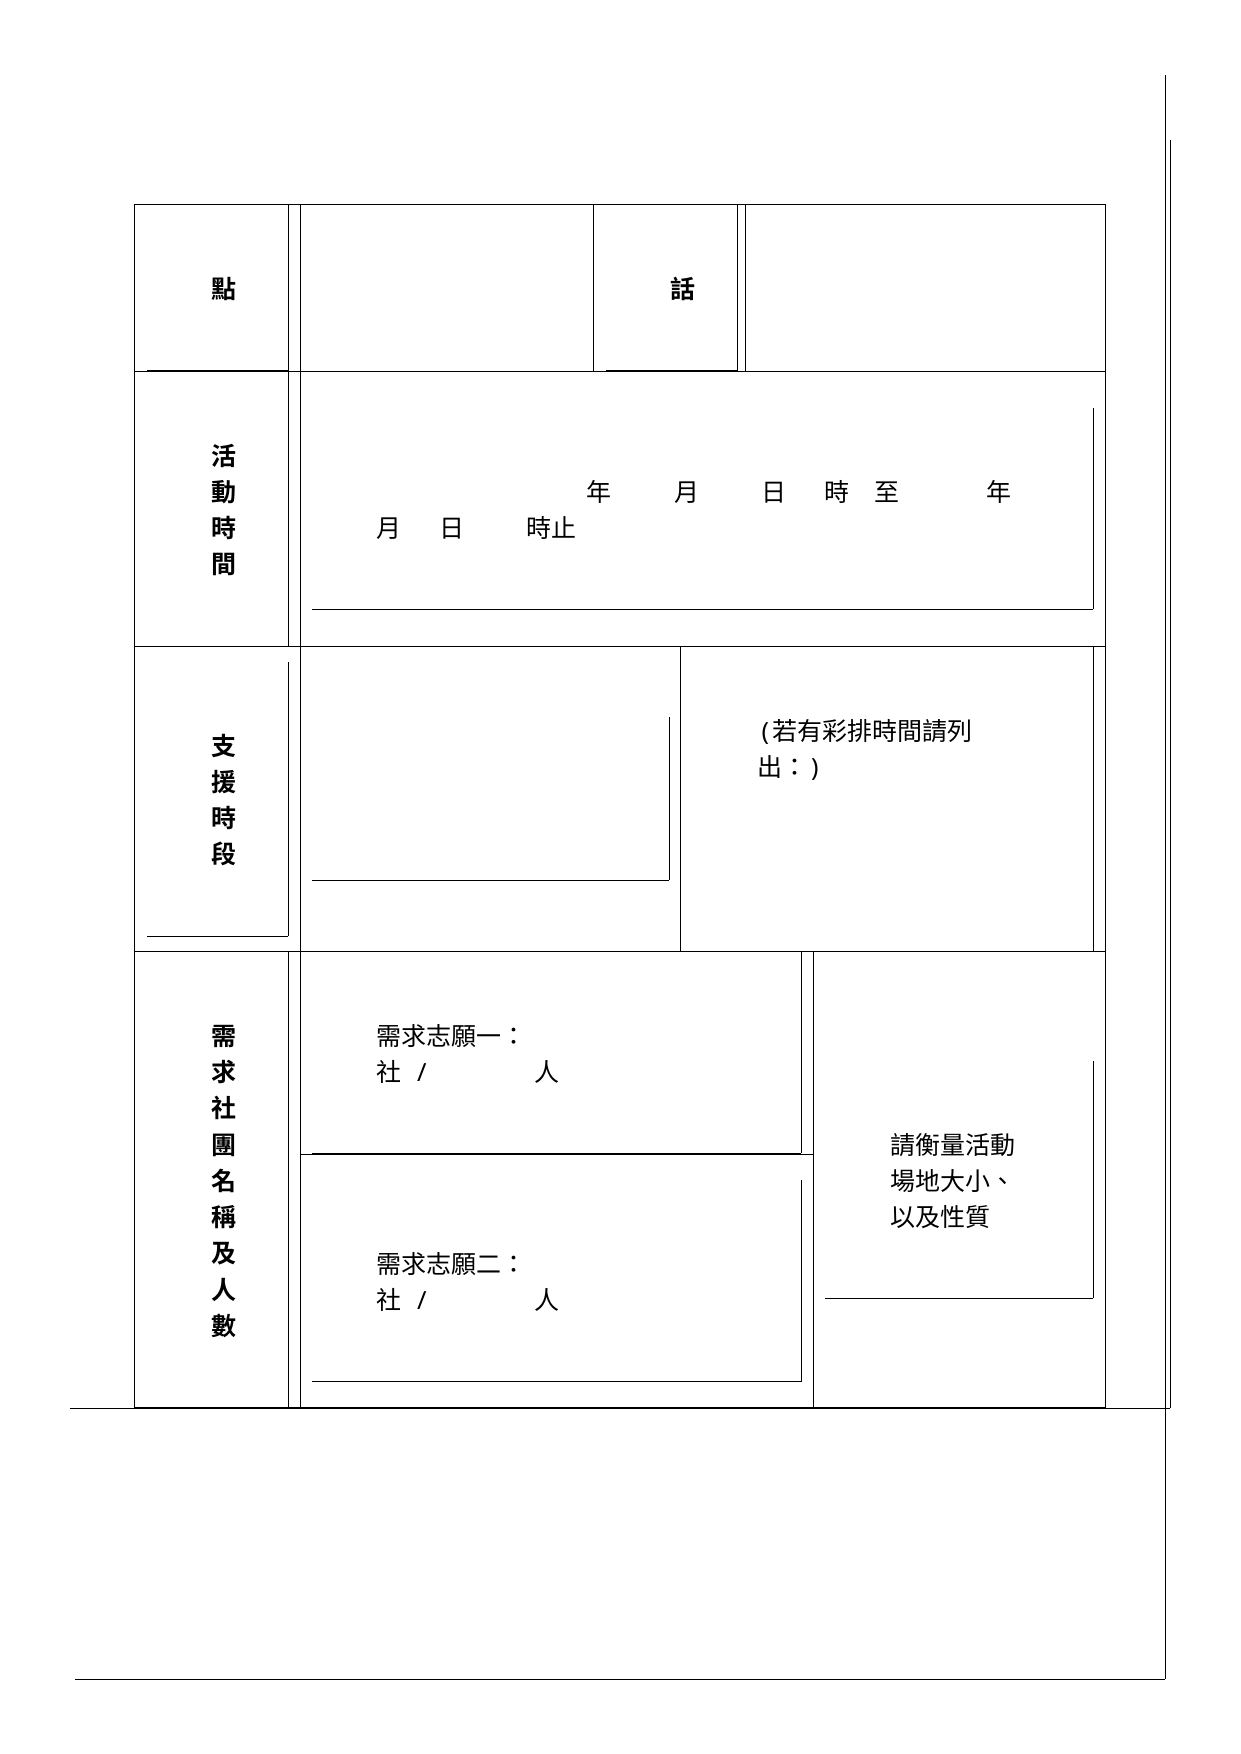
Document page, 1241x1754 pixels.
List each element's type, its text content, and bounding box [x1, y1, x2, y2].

table_cell [802, 952, 813, 1153]
table_cell [289, 372, 300, 646]
table_cell [289, 952, 300, 1407]
table_cell 年 月 日 時 至 年 月 日 時止 [301, 372, 1105, 646]
table_cell 需求志願二： 社 / 人 [301, 1155, 813, 1407]
table_cell 需求志願一： 社 / 人 [301, 952, 801, 1153]
table_cell 請衡量活動場地大小、以及性質 [814, 952, 1105, 1407]
table_cell 需求社團名稱及人數 [135, 952, 288, 1407]
table_cell [301, 647, 680, 951]
table_cell [738, 205, 745, 371]
table_cell 話 [594, 205, 737, 371]
table_cell [289, 205, 300, 371]
table_cell 點 [135, 205, 288, 371]
table_cell 活動時間 [135, 372, 288, 646]
table_cell [301, 205, 593, 371]
table_cell [1094, 647, 1105, 951]
table_cell (若有彩排時間請列出：) [681, 647, 1093, 951]
table_cell [746, 205, 1105, 371]
table_cell 支援時段 [135, 647, 300, 951]
